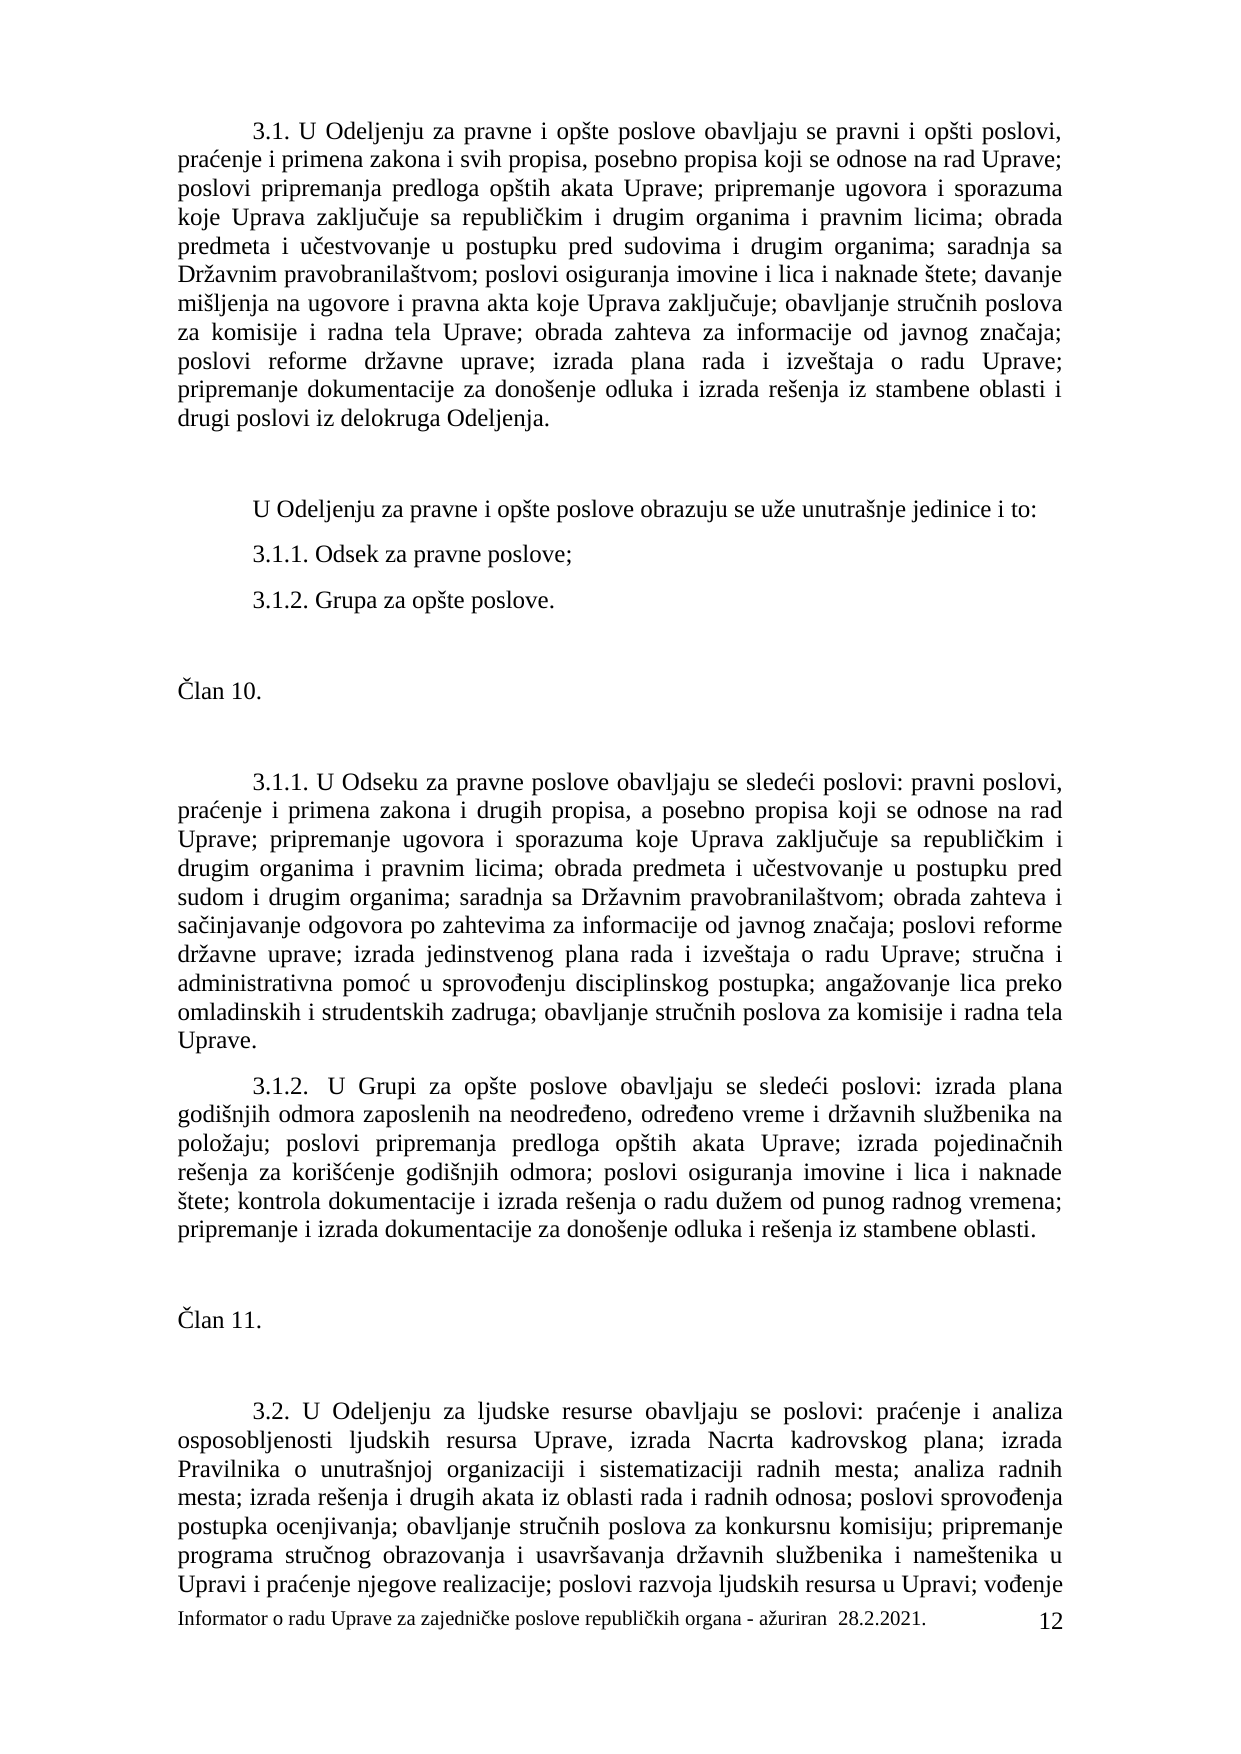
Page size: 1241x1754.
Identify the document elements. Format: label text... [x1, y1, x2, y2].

text Član 11. [177, 1305, 1063, 1334]
text 3.1.2. Grupa za opšte poslove. [177, 585, 1063, 614]
text 3.2. U Odeljenju za ljudske resurse obavljaju se poslovi: praćenje i analiza osposobljenosti ljudskih resursa Uprave, izrada Nacrta kadrovskog plana; izrada Pravilnika o unutrašnjoj organizaciji i sistematizaciji radnih mesta; analiza radnih mesta; izrada rešenja i drugih akata iz oblasti rada i radnih odnosa; poslovi sprovođenja postupka ocenjivanja; obavljanje stručnih poslova za konkursnu komisiju; pripremanje programa stručnog obrazovanja i usavršavanja državnih službenika i nameštenika u Upravi i praćenje njegove realizacije; poslovi razvoja ljudskih resursa u Upravi; vođenje [177, 1396, 1063, 1597]
text U Odeljenju za pravne i opšte poslove obrazuju se uže unutrašnje jedinice i to: [177, 494, 1063, 523]
text 3.1.1. Odsek za pravne poslove; [177, 539, 1063, 568]
text Član 10. [177, 676, 1063, 704]
text 3.1.2. U Grupi za opšte poslove obavljaju se sledeći poslovi: izrada plana godišnjih odmora zaposlenih na neodređeno, određeno vreme i državnih službenika na položaju; poslovi pripremanja predloga opštih akata Uprave; izrada pojedinačnih rešenja za korišćenje godišnjih odmora; poslovi osiguranja imovine i lica i naknade štete; kontrola dokumentacije i izrada rešenja o radu dužem od punog radnog vremena; pripremanje i izrada dokumentacije za donošenje odluka i rešenja iz stambene oblasti. [177, 1071, 1063, 1243]
text 3.1. U Odeljenju za pravne i opšte poslove obavljaju se pravni i opšti poslovi, praćenje i primena zakona i svih propisa, posebno propisa koji se odnose na rad Uprave; poslovi pripremanja predloga opštih akata Uprave; pripremanje ugovora i sporazuma koje Uprava zaključuje sa republičkim i drugim organima i pravnim licima; obrada predmeta i učestvovanje u postupku pred sudovima i drugim organima; saradnja sa Državnim pravobranilaštvom; poslovi osiguranja imovine i lica i naknade štete; davanje mišljenja na ugovore i pravna akta koje Uprava zaključuje; obavljanje stručnih poslova za komisije i radna tela Uprave; obrada zahteva za informacije od javnog značaja; poslovi reforme državne uprave; izrada plana rada i izveštaja o radu Uprave; pripremanje dokumentacije za donošenje odluka i izrada rešenja iz stambene oblasti i drugi poslovi iz delokruga Odeljenja. [177, 116, 1063, 432]
text 3.1.1. U Odseku za pravne poslove obavljaju se sledeći poslovi: pravni poslovi, praćenje i primena zakona i drugih propisa, a posebno propisa koji se odnose na rad Uprave; pripremanje ugovora i sporazuma koje Uprava zaključuje sa republičkim i drugim organima i pravnim licima; obrada predmeta i učestvovanje u postupku pred sudom i drugim organima; saradnja sa Državnim pravobranilaštvom; obrada zahteva i sačinjavanje odgovora po zahtevima za informacije od javnog značaja; poslovi reforme državne uprave; izrada jedinstvenog plana rada i izveštaja o radu Uprave; stručna i administrativna pomoć u sprovođenju disciplinskog postupka; angažovanje lica preko omladinskih i strudentskih zadruga; obavljanje stručnih poslova za komisije i radna tela Uprave. [177, 767, 1063, 1054]
